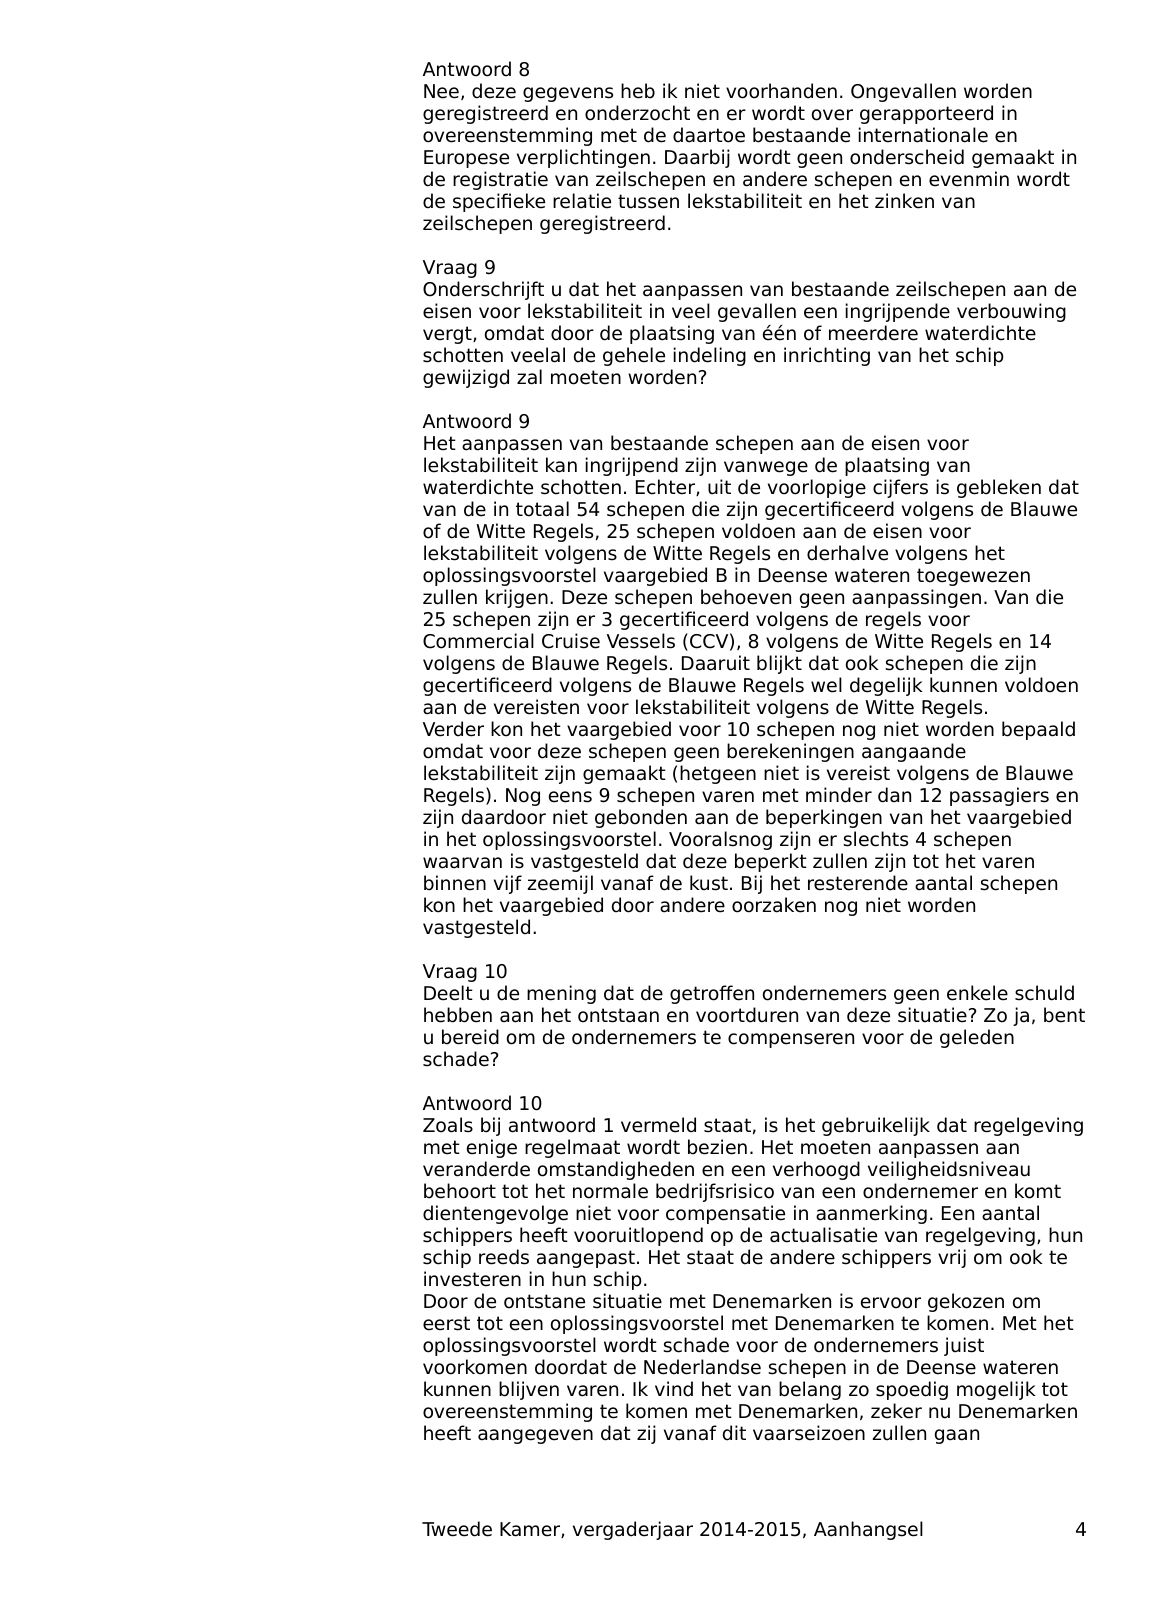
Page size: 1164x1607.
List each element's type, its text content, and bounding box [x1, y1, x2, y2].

text Verder kon het vaargebied voor 10 schepen nog niet worden bepaald omdat voor deze schepen geen berekeningen aangaande lekstabiliteit zijn gemaakt (hetgeen niet is vereist volgens de Blauwe Regels). Nog eens 9 schepen varen met minder dan 12 passagiers en zijn daardoor niet gebonden aan de beperkingen van het vaargebied in het oplossingsvoorstel. Vooralsnog zijn er slechts 4 schepen waarvan is vastgesteld dat deze beperkt zullen zijn tot het varen binnen vijf zeemijl vanaf de kust. Bij het resterende aantal schepen kon het vaargebied door andere oorzaken nog niet worden vastgesteld. [422, 719, 1087, 939]
text Onderschrijft u dat het aanpassen van bestaande zeilschepen aan de eisen voor lekstabiliteit in veel gevallen een ingrijpende verbouwing vergt, omdat door de plaatsing van één of meerdere waterdichte schotten veelal de gehele indeling en inrichting van het schip gewijzigd zal moeten worden? [422, 279, 1087, 389]
text Door de ontstane situatie met Denemarken is ervoor gekozen om eerst tot een oplossingsvoorstel met Denemarken te komen. Met het oplossingsvoorstel wordt schade voor de ondernemers juist voorkomen doordat de Nederlandse schepen in de Deense wateren kunnen blijven varen. Ik vind het van belang zo spoedig mogelijk tot overeenstemming te komen met Denemarken, zeker nu Denemarken heeft aangegeven dat zij vanaf dit vaarseizoen zullen gaan [422, 1291, 1087, 1444]
text Antwoord 9 [422, 411, 1087, 433]
text Antwoord 10 [422, 1093, 1087, 1115]
text Antwoord 8 [422, 59, 1087, 81]
text Vraag 9 [422, 257, 1087, 279]
text Vraag 10 [422, 961, 1087, 983]
text Het aanpassen van bestaande schepen aan de eisen voor lekstabiliteit kan ingrijpend zijn vanwege de plaatsing van waterdichte schotten. Echter, uit de voorlopige cijfers is gebleken dat van de in totaal 54 schepen die zijn gecertificeerd volgens de Blauwe of de Witte Regels, 25 schepen voldoen aan de eisen voor lekstabiliteit volgens de Witte Regels en derhalve volgens het oplossingsvoorstel vaargebied B in Deense wateren toegewezen zullen krijgen. Deze schepen behoeven geen aanpassingen. Van die 25 schepen zijn er 3 gecertificeerd volgens de regels voor Commercial Cruise Vessels (CCV), 8 volgens de Witte Regels en 14 volgens de Blauwe Regels. Daaruit blijkt dat ook schepen die zijn gecertificeerd volgens de Blauwe Regels wel degelijk kunnen voldoen aan de vereisten voor lekstabiliteit volgens de Witte Regels. [422, 433, 1087, 719]
text Zoals bij antwoord 1 vermeld staat, is het gebruikelijk dat regelgeving met enige regelmaat wordt bezien. Het moeten aanpassen aan veranderde omstandigheden en een verhoogd veiligheidsniveau behoort tot het normale bedrijfsrisico van een ondernemer en komt dientengevolge niet voor compensatie in aanmerking. Een aantal schippers heeft vooruitlopend op de actualisatie van regelgeving, hun schip reeds aangepast. Het staat de andere schippers vrij om ook te investeren in hun schip. [422, 1115, 1087, 1291]
text Nee, deze gegevens heb ik niet voorhanden. Ongevallen worden geregistreerd en onderzocht en er wordt over gerapporteerd in overeenstemming met de daartoe bestaande internationale en Europese verplichtingen. Daarbij wordt geen onderscheid gemaakt in de registratie van zeilschepen en andere schepen en evenmin wordt de specifieke relatie tussen lekstabiliteit en het zinken van zeilschepen geregistreerd. [422, 81, 1087, 235]
text Deelt u de mening dat de getroffen ondernemers geen enkele schuld hebben aan het ontstaan en voortduren van deze situatie? Zo ja, bent u bereid om de ondernemers te compenseren voor de geleden schade? [422, 983, 1087, 1071]
